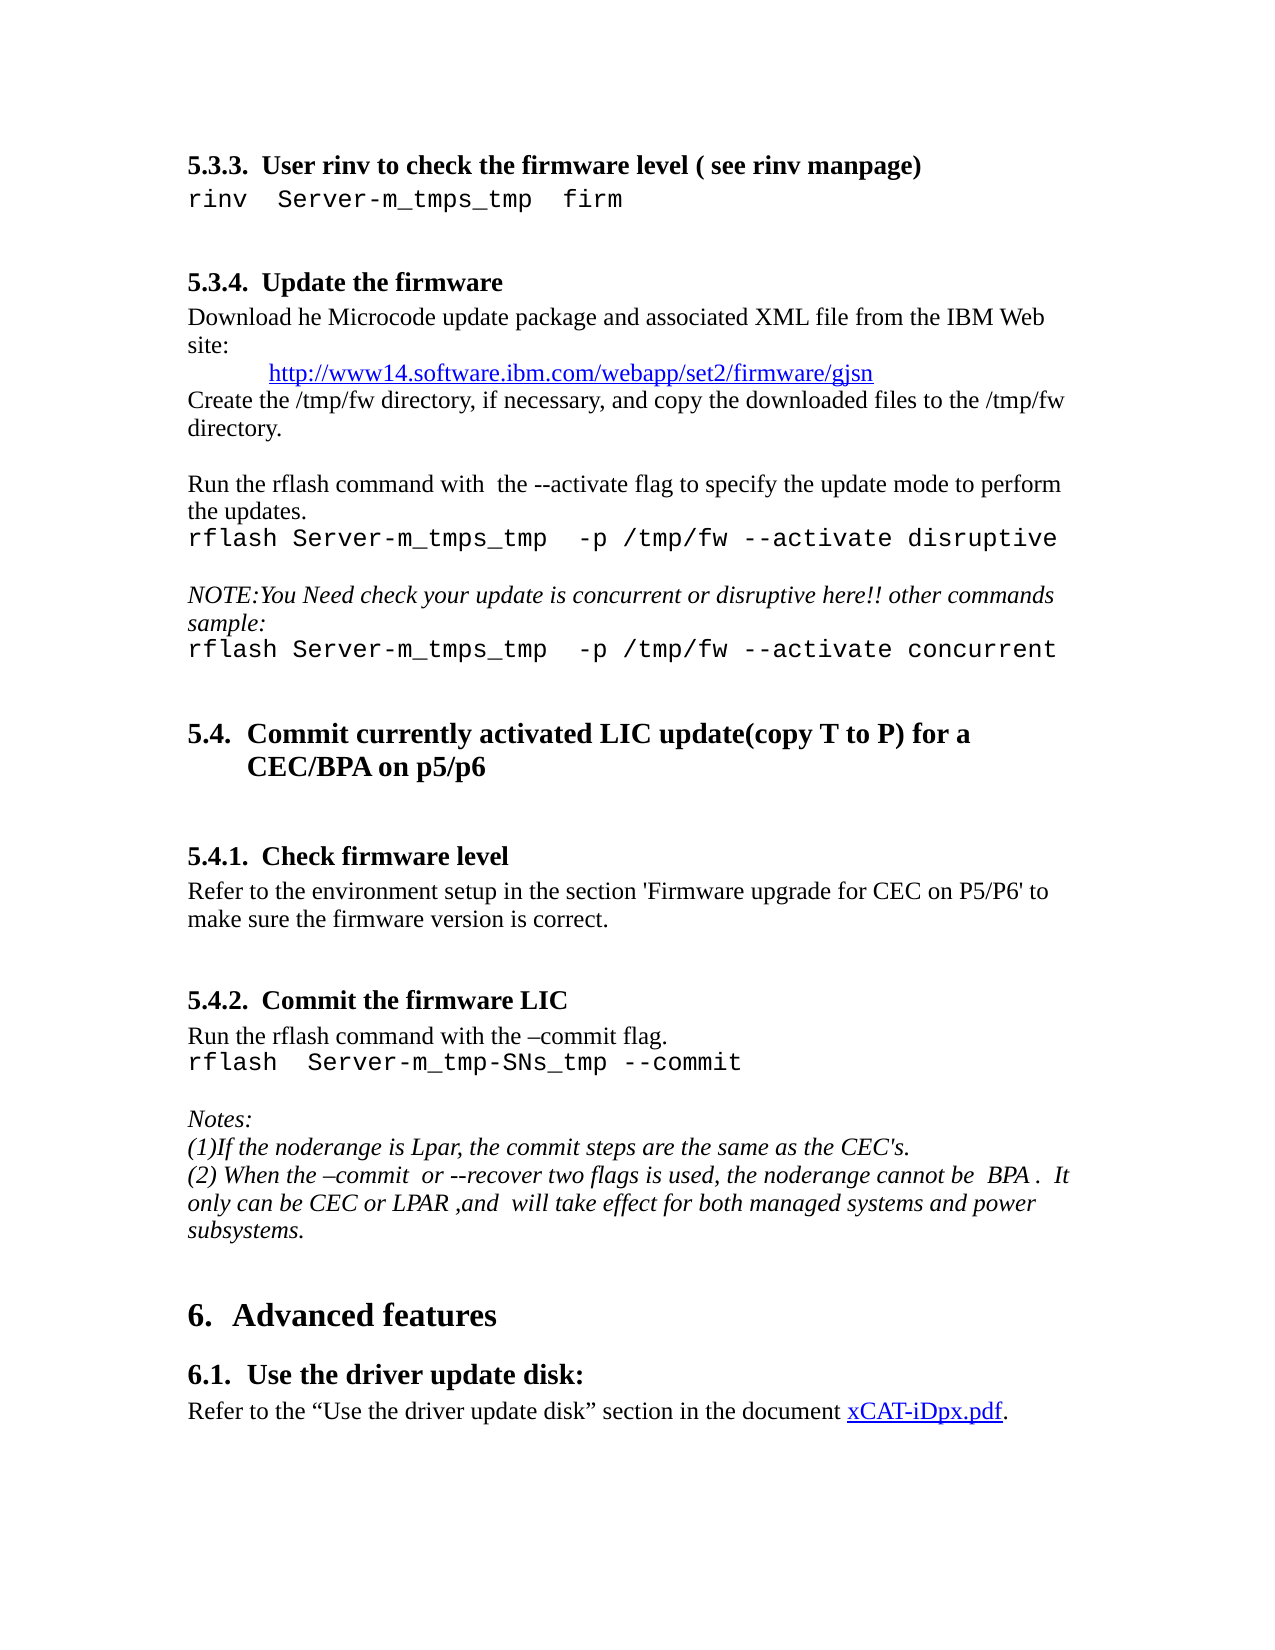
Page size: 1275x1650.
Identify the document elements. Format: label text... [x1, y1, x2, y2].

text Refer to the “Use the driver update disk” section in the document xCAT-iDpx.pdf. [187, 1397, 1087, 1425]
text rflash Server-m_tmp-SNs_tmp --commit [187, 1049, 1087, 1078]
text Run the rflash command with the –commit flag. [187, 1022, 1087, 1049]
text Run the rflash command with the --activate flag to specify the update mode to perform the updates. [187, 470, 1087, 525]
text rinv Server-m_tmps_tmp firm [187, 186, 1087, 214]
text NOTE:You Need check your update is concurrent or disruptive here!! other commands sample: [187, 581, 1087, 637]
subtitle Commit the firmware LIC [187, 986, 1087, 1016]
subtitle Advanced features [187, 1297, 1087, 1334]
text (1)If the noderange is Lpar, the commit steps are the same as the CEC's. [187, 1133, 1087, 1161]
text Create the /tmp/fw directory, if necessary, and copy the downloaded files to the /tmp/fw directory. [187, 387, 1087, 442]
text (2) When the –commit or --recover two flags is used, the noderange cannot be BPA . It only can be CEC or LPAR ,and will take effect for both managed systems and power subsystems. [187, 1161, 1087, 1244]
text Notes: [187, 1106, 1087, 1133]
subtitle Check firmware level [187, 841, 1087, 871]
text http://www14.software.ibm.com/webapp/set2/firmware/gjsn [187, 359, 1087, 387]
text rflash Server-m_tmps_tmp -p /tmp/fw --activate concurrent [187, 637, 1087, 665]
text rflash Server-m_tmps_tmp -p /tmp/fw --activate disruptive [187, 525, 1087, 553]
subtitle Update the firmware [187, 267, 1087, 297]
text Refer to the environment setup in the section 'Firmware upgrade for CEC on P5/P6' to make sure the firmware version is correct. [187, 877, 1087, 933]
subtitle Commit currently activated LIC update(copy T to P) for a CEC/BPA on p5/p6 [187, 718, 1087, 782]
subtitle Use the driver update disk: [187, 1359, 1087, 1391]
text Download he Microcode update package and associated XML file from the IBM Web site: [187, 303, 1087, 359]
subtitle User rinv to check the firmware level ( see rinv manpage) [187, 150, 1087, 180]
